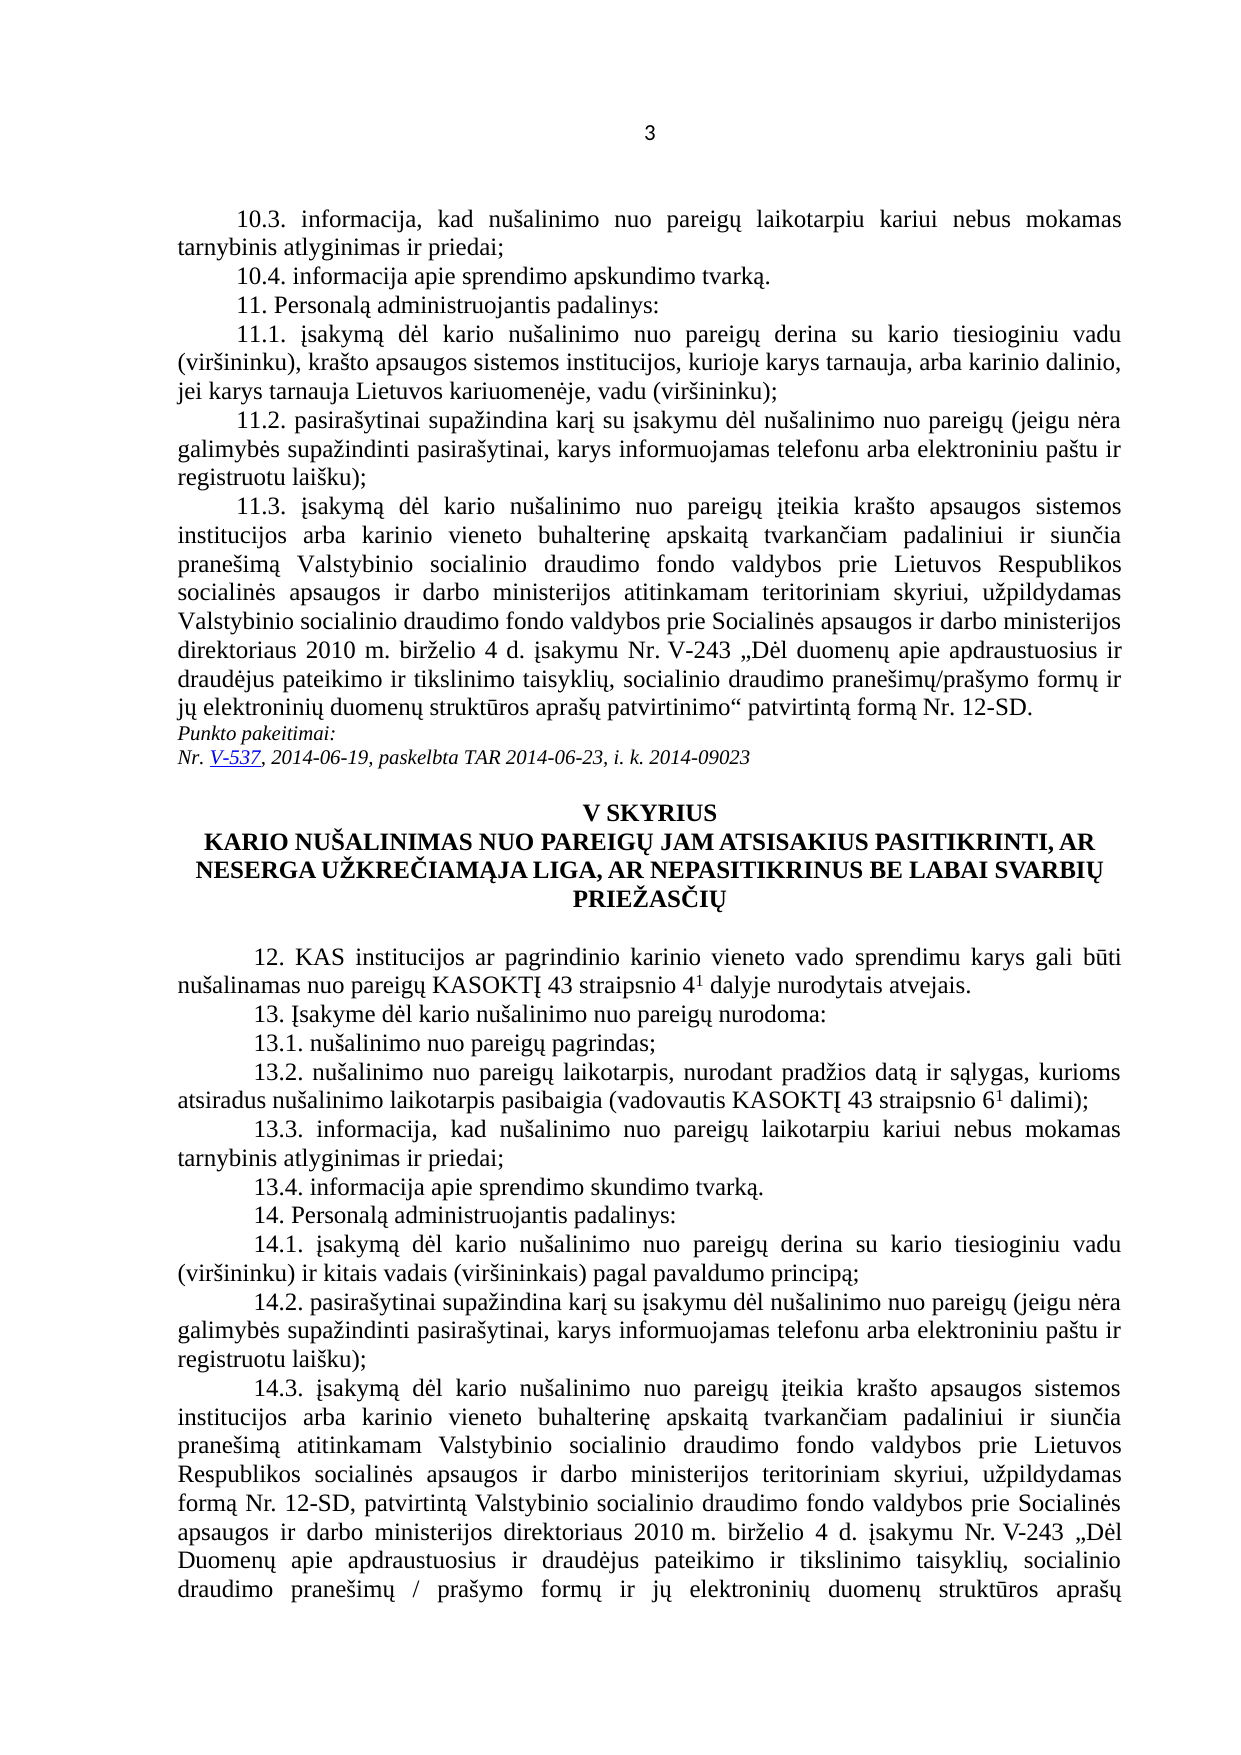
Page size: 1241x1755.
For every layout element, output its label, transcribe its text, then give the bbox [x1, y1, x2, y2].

text 14.2. pasirašytinai supažindina karį su įsakymu dėl nušalinimo nuo pareigų (jeigu nėra galimybės supažindinti pasirašytinai, karys informuojamas telefonu arba elektroniniu paštu ir registruotu laišku); [177, 1287, 1122, 1373]
text V SKYRIUS [177, 798, 1122, 827]
text 11.3. įsakymą dėl kario nušalinimo nuo pareigų įteikia krašto apsaugos sistemos institucijos arba karinio vieneto buhalterinę apskaitą tvarkančiam padaliniui ir siunčia pranešimą Valstybinio socialinio draudimo fondo valdybos prie Lietuvos Respublikos socialinės apsaugos ir darbo ministerijos atitinkamam teritoriniam skyriui, užpildydamas Valstybinio socialinio draudimo fondo valdybos prie Socialinės apsaugos ir darbo ministerijos direktoriaus 2010 m. birželio 4 d. įsakymu Nr. V-243 „Dėl duomenų apie apdraustuosius ir draudėjus pateikimo ir tikslinimo taisyklių, socialinio draudimo pranešimų/prašymo formų ir jų elektroninių duomenų struktūros aprašų patvirtinimo“ patvirtintą formą Nr. 12-SD. [177, 491, 1122, 721]
text KARIO NUŠALINIMAS NUO PAREIGŲ JAM ATSISAKIUS PASITIKRINTI, AR NESERGA UŽKREČIAMĄJA LIGA, AR NEPASITIKRINUS BE LABAI SVARBIŲ PRIEŽASČIŲ [177, 827, 1122, 913]
text 13.4. informacija apie sprendimo skundimo tvarką. [177, 1172, 1122, 1201]
text 14.1. įsakymą dėl kario nušalinimo nuo pareigų derina su kario tiesioginiu vadu (viršininku) ir kitais vadais (viršininkais) pagal pavaldumo principą; [177, 1229, 1122, 1287]
text 13.1. nušalinimo nuo pareigų pagrindas; [177, 1028, 1122, 1057]
text 11. Personalą administruojantis padalinys: [177, 290, 1122, 319]
text 14.3. įsakymą dėl kario nušalinimo nuo pareigų įteikia krašto apsaugos sistemos institucijos arba karinio vieneto buhalterinę apskaitą tvarkančiam padaliniui ir siunčia pranešimą atitinkamam Valstybinio socialinio draudimo fondo valdybos prie Lietuvos Respublikos socialinės apsaugos ir darbo ministerijos teritoriniam skyriui, užpildydamas formą Nr. 12-SD, patvirtintą Valstybinio socialinio draudimo fondo valdybos prie Socialinės apsaugos ir darbo ministerijos direktoriaus 2010 m. birželio 4 d. įsakymu Nr. V-243 „Dėl Duomenų apie apdraustuosius ir draudėjus pateikimo ir tikslinimo taisyklių, socialinio draudimo pranešimų / prašymo formų ir jų elektroninių duomenų struktūros aprašų [177, 1373, 1122, 1603]
text 13.3. informacija, kad nušalinimo nuo pareigų laikotarpiu kariui nebus mokamas tarnybinis atlyginimas ir priedai; [177, 1114, 1122, 1172]
text 13.2. nušalinimo nuo pareigų laikotarpis, nurodant pradžios datą ir sąlygas, kurioms atsiradus nušalinimo laikotarpis pasibaigia (vadovautis KASOKTĮ 43 straipsnio 61 dalimi); [177, 1057, 1122, 1114]
text Punkto pakeitimai: [177, 721, 1122, 745]
text 10.4. informacija apie sprendimo apskundimo tvarką. [177, 261, 1122, 290]
text 11.2. pasirašytinai supažindina karį su įsakymu dėl nušalinimo nuo pareigų (jeigu nėra galimybės supažindinti pasirašytinai, karys informuojamas telefonu arba elektroniniu paštu ir registruotu laišku); [177, 405, 1122, 491]
text 10.3. informacija, kad nušalinimo nuo pareigų laikotarpiu kariui nebus mokamas tarnybinis atlyginimas ir priedai; [177, 204, 1122, 261]
text 13. Įsakyme dėl kario nušalinimo nuo pareigų nurodoma: [177, 999, 1122, 1028]
text Nr. V-537, 2014-06-19, paskelbta TAR 2014-06-23, i. k. 2014-09023 [177, 745, 1122, 769]
text 11.1. įsakymą dėl kario nušalinimo nuo pareigų derina su kario tiesioginiu vadu (viršininku), krašto apsaugos sistemos institucijos, kurioje karys tarnauja, arba karinio dalinio, jei karys tarnauja Lietuvos kariuomenėje, vadu (viršininku); [177, 319, 1122, 405]
text 14. Personalą administruojantis padalinys: [177, 1201, 1122, 1229]
text 12. KAS institucijos ar pagrindinio karinio vieneto vado sprendimu karys gali būti nušalinamas nuo pareigų KASOKTĮ 43 straipsnio 41 dalyje nurodytais atvejais. [177, 942, 1122, 999]
